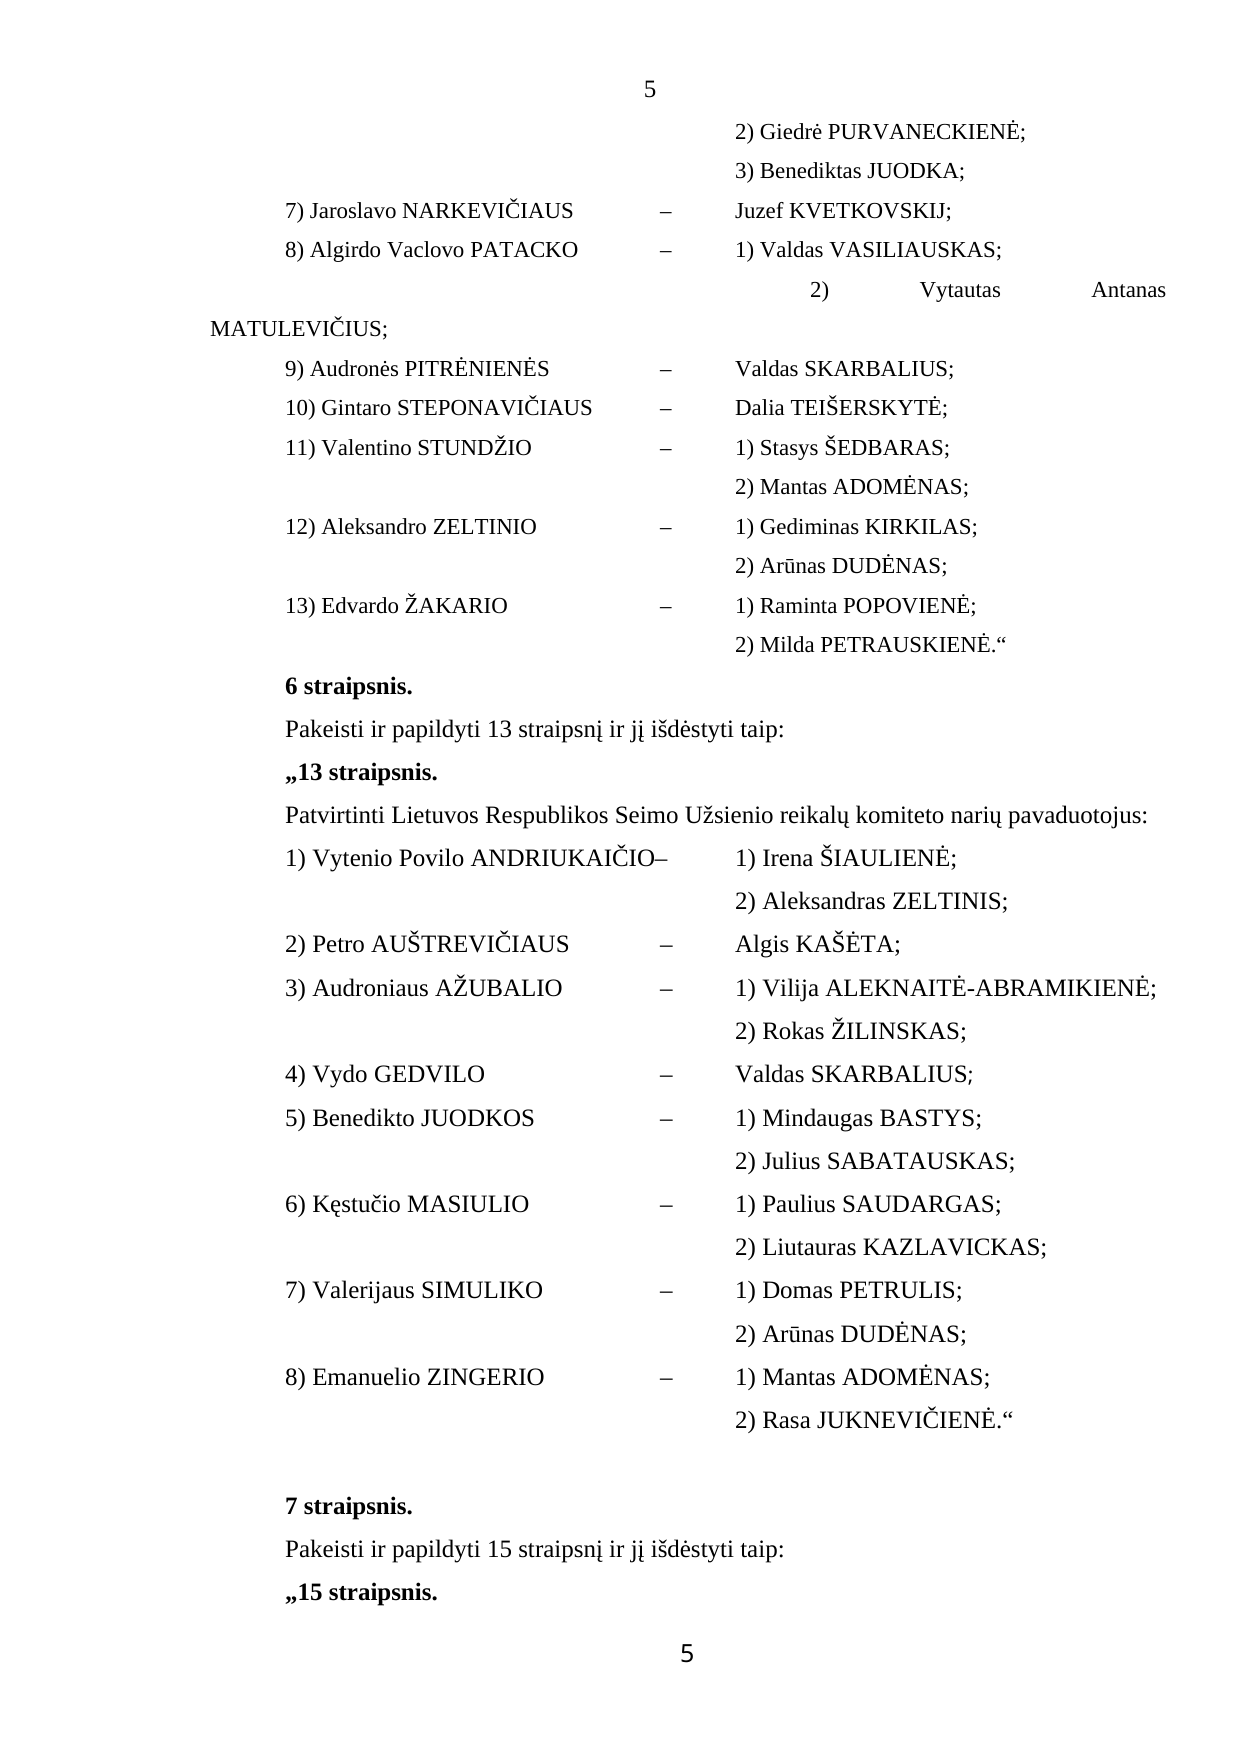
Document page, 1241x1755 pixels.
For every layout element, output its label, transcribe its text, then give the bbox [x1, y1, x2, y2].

text 2) Rokas ŽILINSKAS; [210, 1016, 1167, 1044]
text 2) Arūnas DUDĖNAS; [210, 552, 1167, 579]
text 2) Giedrė PURVANECKIENĖ; [210, 118, 1167, 144]
text 3) Audroniaus AŽUBALIO – 1) Vilija ALEKNAITĖ-ABRAMIKIENĖ; [210, 973, 1184, 1001]
text 4) Vydo GEDVILO – Valdas SKARBALIUS; [210, 1059, 1167, 1088]
text 7) Valerijaus SIMULIKO – 1) Domas PETRULIS; [210, 1276, 1167, 1304]
text Pakeisti ir papildyti 15 straipsnį ir jį išdėstyti taip: [210, 1534, 1167, 1563]
text 9) Audronės PITRĖNIENĖS – Valdas SKARBALIUS; [210, 355, 1167, 381]
text 2) Liutauras KAZLAVICKAS; [210, 1232, 1167, 1261]
text 2) Vytautas Antanas MATULEVIČIUS; [210, 276, 1167, 342]
text 6) Kęstučio MASIULIO – 1) Paulius SAUDARGAS; [210, 1189, 1167, 1218]
text „13 straipsnis. [210, 757, 1167, 786]
text 2) Milda PETRAUSKIENĖ.“ [210, 631, 1167, 658]
text 13) Edvardo ŽAKARIO – 1) Raminta POPOVIENĖ; [210, 592, 1167, 618]
text 2) Rasa JUKNEVIČIENĖ.“ [210, 1405, 1167, 1434]
text 10) Gintaro STEPONAVIČIAUS – Dalia TEIŠERSKYTĖ; [210, 394, 1167, 421]
text 1) Vytenio Povilo ANDRIUKAIČIO– 1) Irena ŠIAULIENĖ; [210, 843, 1167, 872]
text 12) Aleksandro ZELTINIO – 1) Gediminas KIRKILAS; [210, 513, 1167, 539]
text 7 straipsnis. [210, 1491, 1167, 1520]
text 6 straipsnis. [210, 671, 1167, 699]
text 2) Petro AUŠTREVIČIAUS – Algis KAŠĖTA; [210, 929, 1167, 958]
text 7) Jaroslavo NARKEVIČIAUS – Juzef KVETKOVSKIJ; [210, 197, 1167, 223]
text 11) Valentino STUNDŽIO – 1) Stasys ŠEDBARAS; [210, 434, 1167, 460]
text 5) Benedikto JUODKOS – 1) Mindaugas BASTYS; [210, 1103, 1167, 1132]
text Patvirtinti Lietuvos Respublikos Seimo Užsienio reikalų komiteto narių pavaduotojus: [210, 800, 1167, 829]
text 2) Arūnas DUDĖNAS; [210, 1319, 1167, 1347]
text 3) Benediktas JUODKA; [210, 158, 1167, 184]
text „15 straipsnis. [210, 1577, 1167, 1606]
text 8) Emanuelio ZINGERIO – 1) Mantas ADOMĖNAS; [210, 1362, 1167, 1391]
text 2) Julius SABATAUSKAS; [210, 1146, 1167, 1175]
text 2) Aleksandras ZELTINIS; [210, 886, 1167, 915]
text 2) Mantas ADOMĖNAS; [210, 473, 1167, 500]
text 8) Algirdo Vaclovo PATACKO – 1) Valdas VASILIAUSKAS; [210, 237, 1167, 263]
text Pakeisti ir papildyti 13 straipsnį ir jį išdėstyti taip: [210, 714, 1167, 743]
